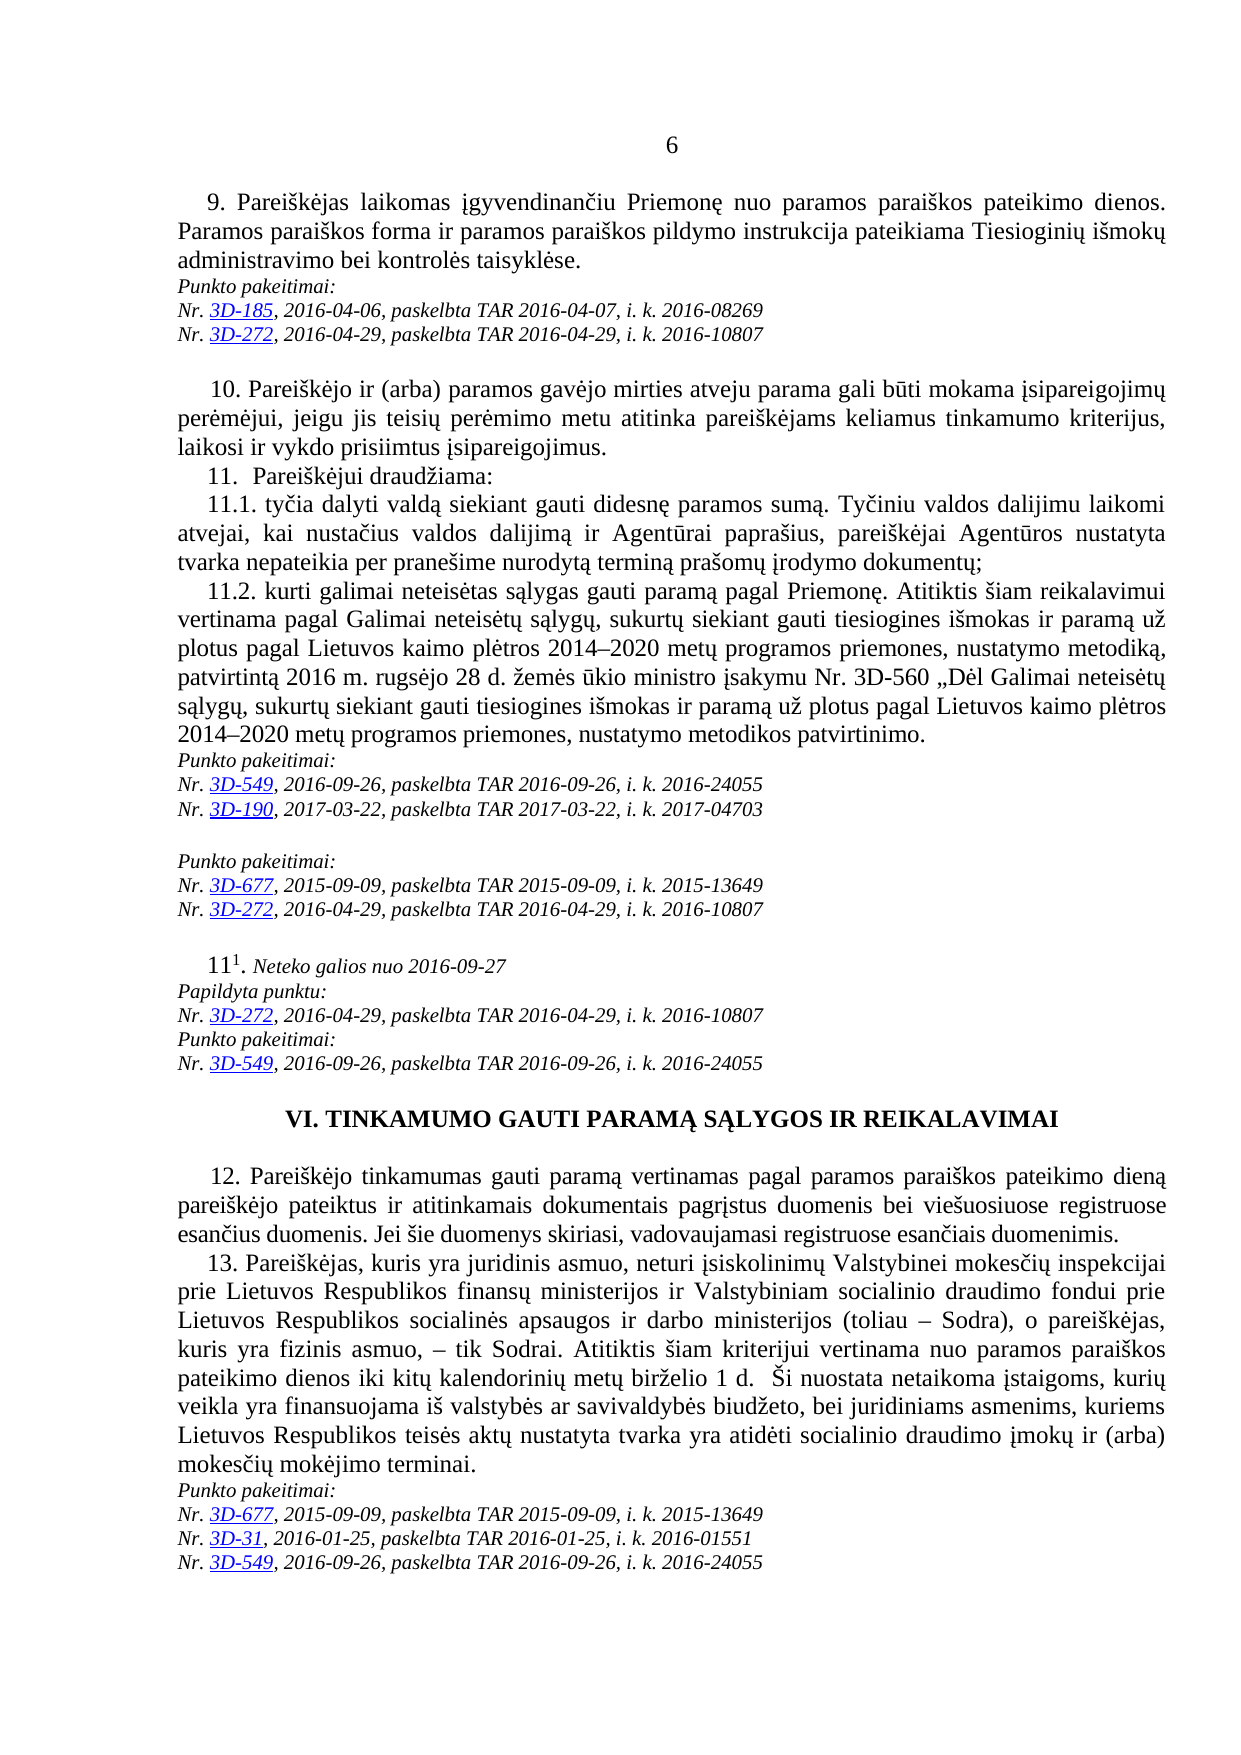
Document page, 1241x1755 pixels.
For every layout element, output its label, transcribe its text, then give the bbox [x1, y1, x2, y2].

text Punkto pakeitimai: [177, 1478, 1167, 1502]
text 11.2. kurti galimai neteisėtas sąlygas gauti paramą pagal Priemonę. Atitiktis šiam reikalavimui vertinama pagal Galimai neteisėtų sąlygų, sukurtų siekiant gauti tiesiogines išmokas ir paramą už plotus pagal Lietuvos kaimo plėtros 2014–2020 metų programos priemones, nustatymo metodiką, patvirtintą 2016 m. rugsėjo 28 d. žemės ūkio ministro įsakymu Nr. 3D-560 „Dėl Galimai neteisėtų sąlygų, sukurtų siekiant gauti tiesiogines išmokas ir paramą už plotus pagal Lietuvos kaimo plėtros 2014–2020 metų programos priemones, nustatymo metodikos patvirtinimo. [177, 576, 1167, 748]
text Nr. 3D-549, 2016-09-26, paskelbta TAR 2016-09-26, i. k. 2016-24055 [177, 772, 1167, 796]
text 13. Pareiškėjas, kuris yra juridinis asmuo, neturi įsiskolinimų Valstybinei mokesčių inspekcijai prie Lietuvos Respublikos finansų ministerijos ir Valstybiniam socialinio draudimo fondui prie Lietuvos Respublikos socialinės apsaugos ir darbo ministerijos (toliau – Sodra), o pareiškėjas, kuris yra fizinis asmuo, – tik Sodrai. Atitiktis šiam kriterijui vertinama nuo paramos paraiškos pateikimo dienos iki kitų kalendorinių metų birželio 1 d. Ši nuostata netaikoma įstaigoms, kurių veikla yra finansuojama iš valstybės ar savivaldybės biudžeto, bei juridiniams asmenims, kuriems Lietuvos Respublikos teisės aktų nustatyta tvarka yra atidėti socialinio draudimo įmokų ir (arba) mokesčių mokėjimo terminai. [177, 1248, 1167, 1478]
text Nr. 3D-677, 2015-09-09, paskelbta TAR 2015-09-09, i. k. 2015-13649 [177, 1502, 1167, 1526]
text 10. Pareiškėjo ir (arba) paramos gavėjo mirties atveju parama gali būti mokama įsipareigojimų perėmėjui, jeigu jis teisių perėmimo metu atitinka pareiškėjams keliamus tinkamumo kriterijus, laikosi ir vykdo prisiimtus įsipareigojimus. [177, 374, 1167, 461]
text 12. Pareiškėjo tinkamumas gauti paramą vertinamas pagal paramos paraiškos pateikimo dieną pareiškėjo pateiktus ir atitinkamais dokumentais pagrįstus duomenis bei viešuosiuose registruose esančius duomenis. Jei šie duomenys skiriasi, vadovaujamasi registruose esančiais duomenimis. [177, 1161, 1167, 1248]
text 11. Pareiškėjui draudžiama: [177, 461, 1167, 489]
text Nr. 3D-272, 2016-04-29, paskelbta TAR 2016-04-29, i. k. 2016-10807 [177, 897, 1167, 921]
text 11.1. tyčia dalyti valdą siekiant gauti didesnę paramos sumą. Tyčiniu valdos dalijimu laikomi atvejai, kai nustačius valdos dalijimą ir Agentūrai paprašius, pareiškėjai Agentūros nustatyta tvarka nepateikia per pranešime nurodytą terminą prašomų įrodymo dokumentų; [177, 489, 1167, 576]
text 111. Neteko galios nuo 2016-09-27 [177, 950, 1167, 979]
text VI. TINKAMUMO GAUTI PARAMĄ SĄLYGOS IR REIKALAVIMAI [177, 1104, 1167, 1133]
text Nr. 3D-185, 2016-04-06, paskelbta TAR 2016-04-07, i. k. 2016-08269 [177, 298, 1167, 322]
text Punkto pakeitimai: [177, 1027, 1167, 1051]
text Nr. 3D-31, 2016-01-25, paskelbta TAR 2016-01-25, i. k. 2016-01551 [177, 1526, 1167, 1550]
text Nr. 3D-549, 2016-09-26, paskelbta TAR 2016-09-26, i. k. 2016-24055 [177, 1550, 1167, 1574]
text Punkto pakeitimai: [177, 849, 1167, 873]
text Nr. 3D-677, 2015-09-09, paskelbta TAR 2015-09-09, i. k. 2015-13649 [177, 873, 1167, 897]
text Nr. 3D-549, 2016-09-26, paskelbta TAR 2016-09-26, i. k. 2016-24055 [177, 1051, 1167, 1075]
text Nr. 3D-190, 2017-03-22, paskelbta TAR 2017-03-22, i. k. 2017-04703 [177, 796, 1167, 821]
text Punkto pakeitimai: [177, 748, 1167, 772]
text Nr. 3D-272, 2016-04-29, paskelbta TAR 2016-04-29, i. k. 2016-10807 [177, 322, 1167, 346]
text Nr. 3D-272, 2016-04-29, paskelbta TAR 2016-04-29, i. k. 2016-10807 [177, 1003, 1167, 1027]
text 9. Pareiškėjas laikomas įgyvendinančiu Priemonę nuo paramos paraiškos pateikimo dienos. Paramos paraiškos forma ir paramos paraiškos pildymo instrukcija pateikiama Tiesioginių išmokų administravimo bei kontrolės taisyklėse. [177, 187, 1167, 274]
text Papildyta punktu: [177, 979, 1167, 1003]
text Punkto pakeitimai: [177, 274, 1167, 298]
